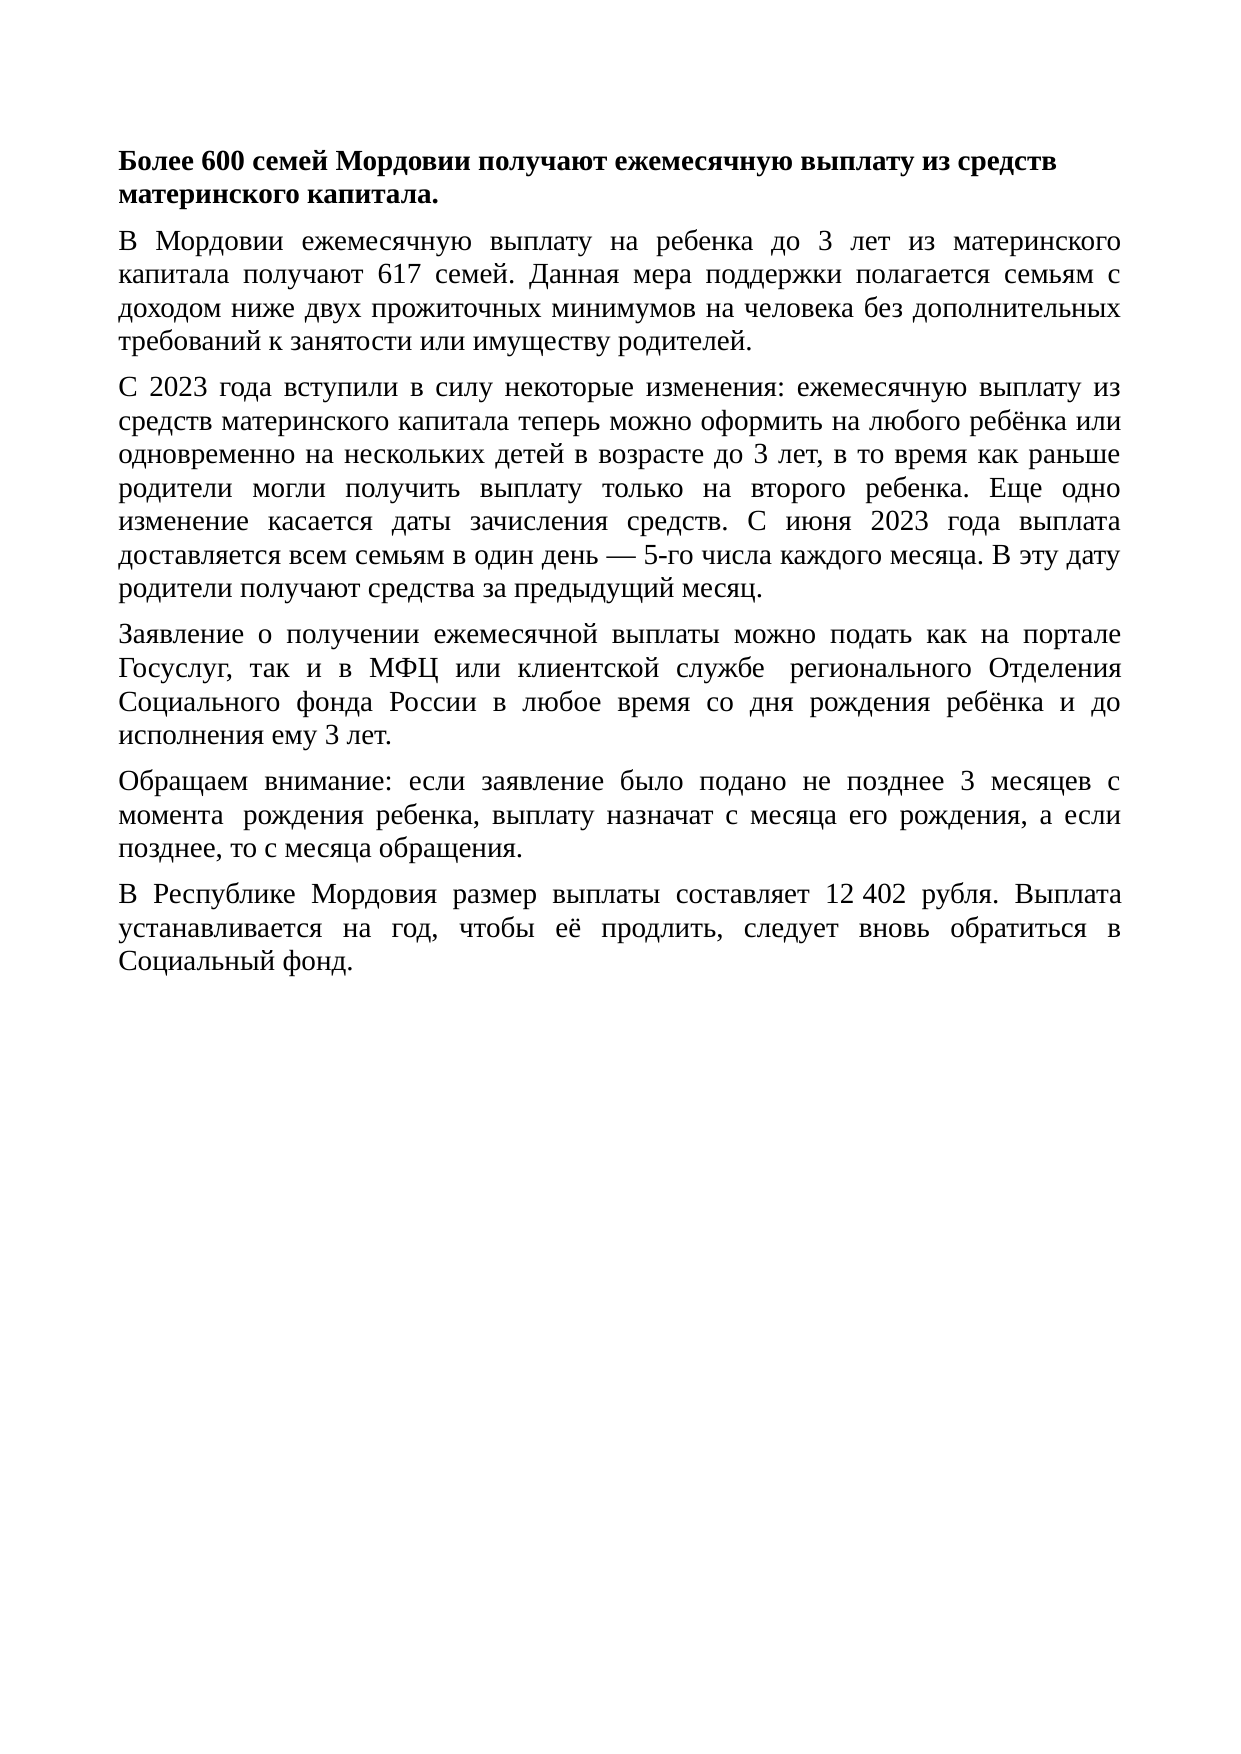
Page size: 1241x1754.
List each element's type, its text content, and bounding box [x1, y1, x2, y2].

text Обращаем внимание: если заявление было подано не позднее 3 месяцев с момента рождения ребенка, выплату назначат с месяца его рождения, а если позднее, то с месяца обращения. [118, 763, 1122, 864]
text С 2023 года вступили в силу некоторые изменения: ежемесячную выплату из средств материнского капитала теперь можно оформить на любого ребёнка или одновременно на нескольких детей в возрасте до 3 лет, в то время как раньше родители могли получить выплату только на второго ребенка. Еще одно изменение касается даты зачисления средств. С июня 2023 года выплата доставляется всем семьям в один день — 5-го числа каждого месяца. В эту дату родители получают средства за предыдущий месяц. [118, 369, 1122, 604]
subtitle Более 600 семей Мордовии получают ежемесячную выплату из средств материнского капитала. [118, 143, 1122, 210]
text В Мордовии ежемесячную выплату на ребенка до 3 лет из материнского капитала получают 617 семей. Данная мера поддержки полагается семьям с доходом ниже двух прожиточных минимумов на человека без дополнительных требований к занятости или имуществу родителей. [118, 223, 1122, 357]
text Заявление о получении ежемесячной выплаты можно подать как на портале Госуслуг, так и в МФЦ или клиентской службе регионального Отделения Социального фонда России в любое время со дня рождения ребёнка и до исполнения ему 3 лет. [118, 617, 1122, 751]
text В Республике Мордовия размер выплаты составляет 12 402 рубля. Выплата устанавливается на год, чтобы её продлить, следует вновь обратиться в Социальный фонд. [118, 876, 1122, 977]
